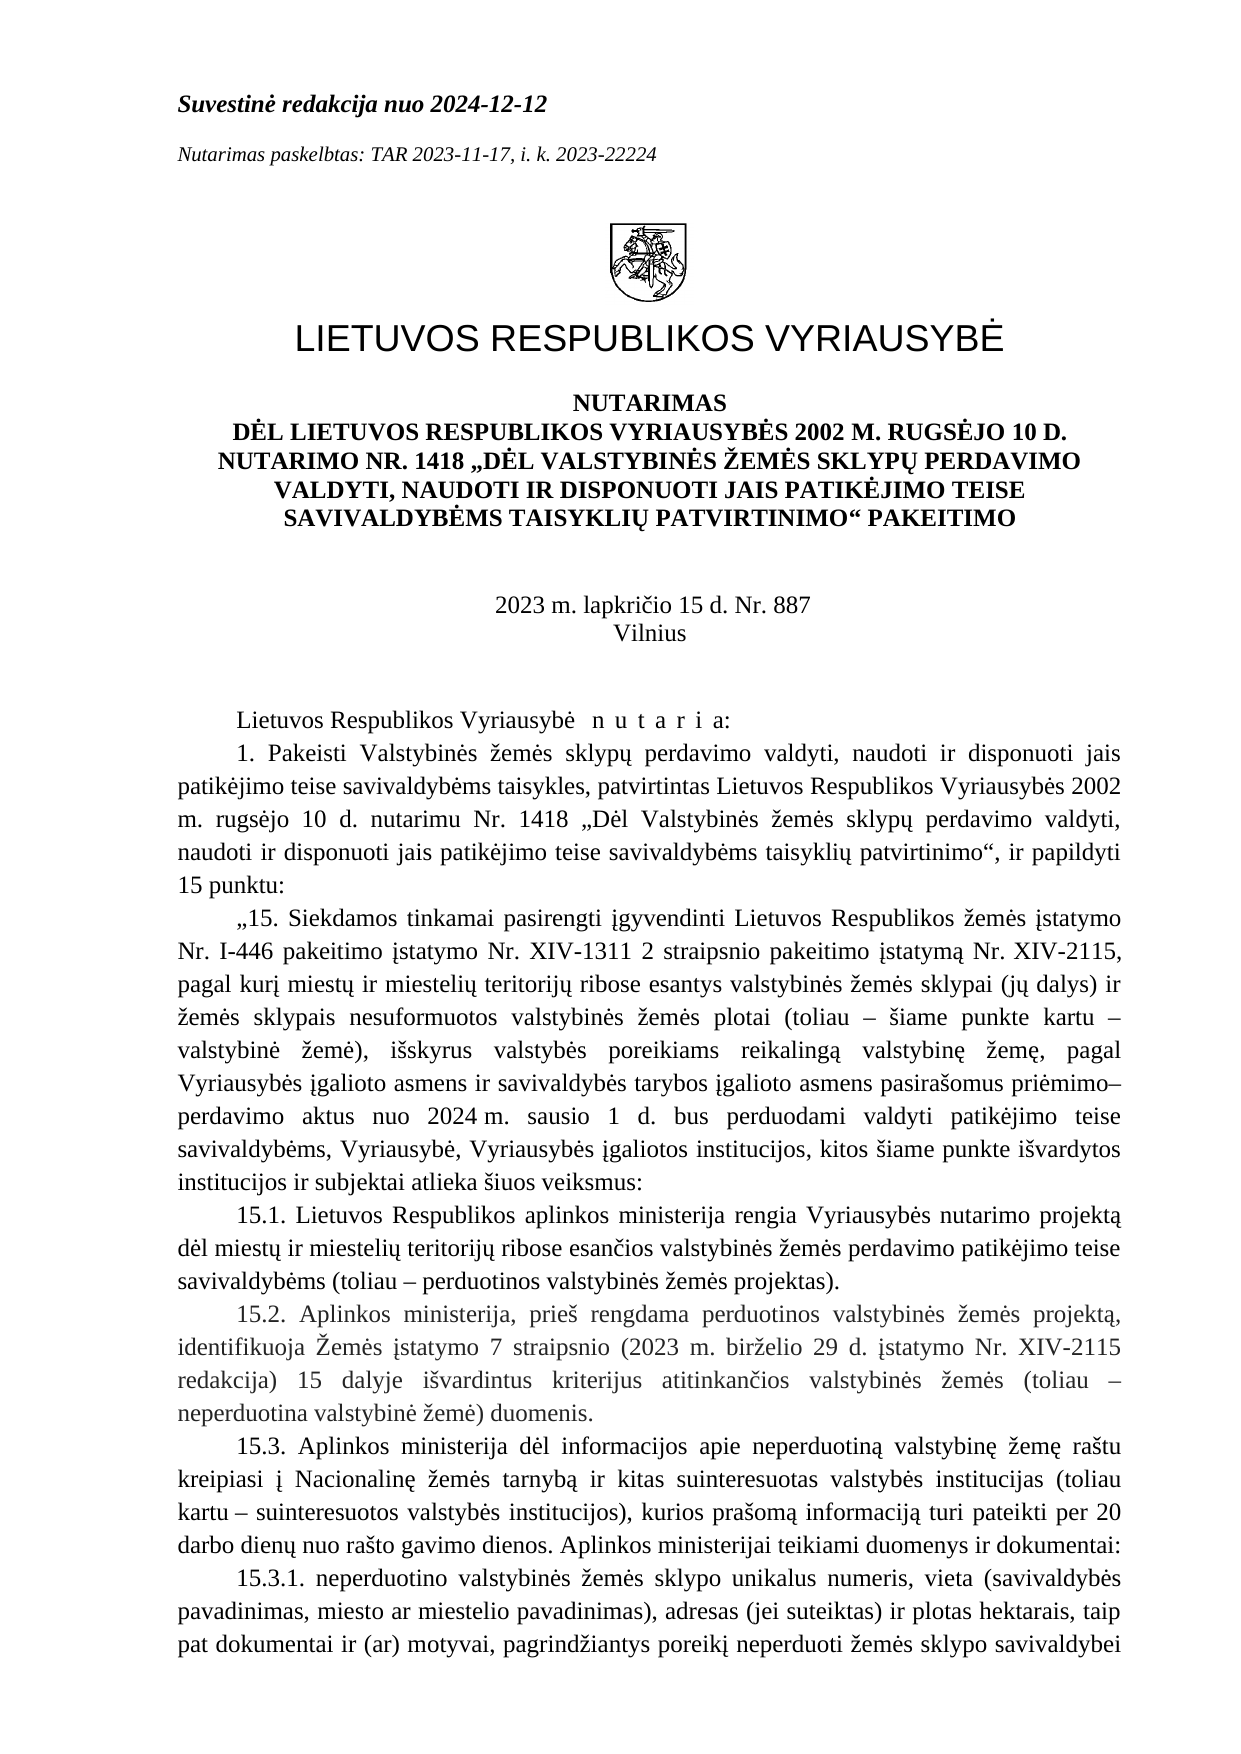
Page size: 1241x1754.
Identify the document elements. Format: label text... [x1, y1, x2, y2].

text Vilnius [177, 618, 1122, 647]
text 15.3.1. neperduotino valstybinės žemės sklypo unikalus numeris, vieta (savivaldybės pavadinimas, miesto ar miestelio pavadinimas), adresas (jei suteiktas) ir plotas hektarais, taip pat dokumentai ir (ar) motyvai, pagrindžiantys poreikį neperduoti žemės sklypo savivaldybei [177, 1563, 1122, 1658]
text Nutarimas paskelbtas: TAR 2023-11-17, i. k. 2023-22224 [177, 141, 1122, 166]
text nutarimas [177, 388, 1122, 417]
text 15.2. Aplinkos ministerija, prieš rengdama perduotinos valstybinės žemės projektą, identifikuoja Žemės įstatymo 7 straipsnio (2023 m. birželio 29 d. įstatymo Nr. XIV-2115 redakcija) 15 dalyje išvardintus kriterijus atitinkančios valstybinės žemės (toliau – neperduotina valstybinė žemė) duomenis. [177, 1299, 1122, 1427]
text 1. Pakeisti Valstybinės žemės sklypų perdavimo valdyti, naudoti ir disponuoti jais patikėjimo teise savivaldybėms taisykles, patvirtintas Lietuvos Respublikos Vyriausybės 2002 m. rugsėjo 10 d. nutarimu Nr. 1418 „Dėl Valstybinės žemės sklypų perdavimo valdyti, naudoti ir disponuoti jais patikėjimo teise savivaldybėms taisyklių patvirtinimo“, ir papildyti 15 punktu: [177, 738, 1122, 899]
text Lietuvos Respublikos Vyriausybė [177, 317, 1122, 360]
text „15. Siekdamos tinkamai pasirengti įgyvendinti Lietuvos Respublikos žemės įstatymo Nr. I-446 pakeitimo įstatymo Nr. XIV-1311 2 straipsnio pakeitimo įstatymą Nr. XIV-2115, pagal kurį miestų ir miestelių teritorijų ribose esantys valstybinės žemės sklypai (jų dalys) ir žemės sklypais nesuformuotos valstybinės žemės plotai (toliau – šiame punkte kartu – valstybinė žemė), išskyrus valstybės poreikiams reikalingą valstybinę žemę, pagal Vyriausybės įgalioto asmens ir savivaldybės tarybos įgalioto asmens pasirašomus priėmimo–perdavimo aktus nuo 2024 m. sausio 1 d. bus perduodami valdyti patikėjimo teise savivaldybėms, Vyriausybė, Vyriausybės įgaliotos institucijos, kitos šiame punkte išvardytos institucijos ir subjektai atlieka šiuos veiksmus: [177, 903, 1122, 1196]
text 15.1. Lietuvos Respublikos aplinkos ministerija rengia Vyriausybės nutarimo projektą dėl miestų ir miestelių teritorijų ribose esančios valstybinės žemės perdavimo patikėjimo teise savivaldybėms (toliau – perduotinos valstybinės žemės projektas). [177, 1200, 1122, 1295]
text DĖL lietuvos respublikos vyriausybės 2002 M. RUGSĖJO 10 D. NUTARIMO NR. 1418 „DĖL VALSTYBINĖS ŽEMĖS SKLYPŲ PERDAVIMO VALDYTI, NAUDOTI IR DISPONUOTI JAIS PATIKĖJIMO TEISE SAVIVALDYBĖMS TAISYKLIŲ PATVIRTINIMO“ PAKEITIMO [177, 417, 1122, 532]
text 15.3. Aplinkos ministerija dėl informacijos apie neperduotiną valstybinę žemę raštu kreipiasi į Nacionalinę žemės tarnybą ir kitas suinteresuotas valstybės institucijas (toliau kartu – suinteresuotos valstybės institucijos), kurios prašomą informaciją turi pateikti per 20 darbo dienų nuo rašto gavimo dienos. Aplinkos ministerijai teikiami duomenys ir dokumentai: [177, 1431, 1122, 1559]
text 2023 m. lapkričio 15 d. Nr. 887 [177, 590, 1122, 618]
text Suvestinė redakcija nuo 2024-12-12 [177, 89, 1122, 117]
text Lietuvos Respublikos Vyriausybė nutaria: [177, 705, 1122, 733]
